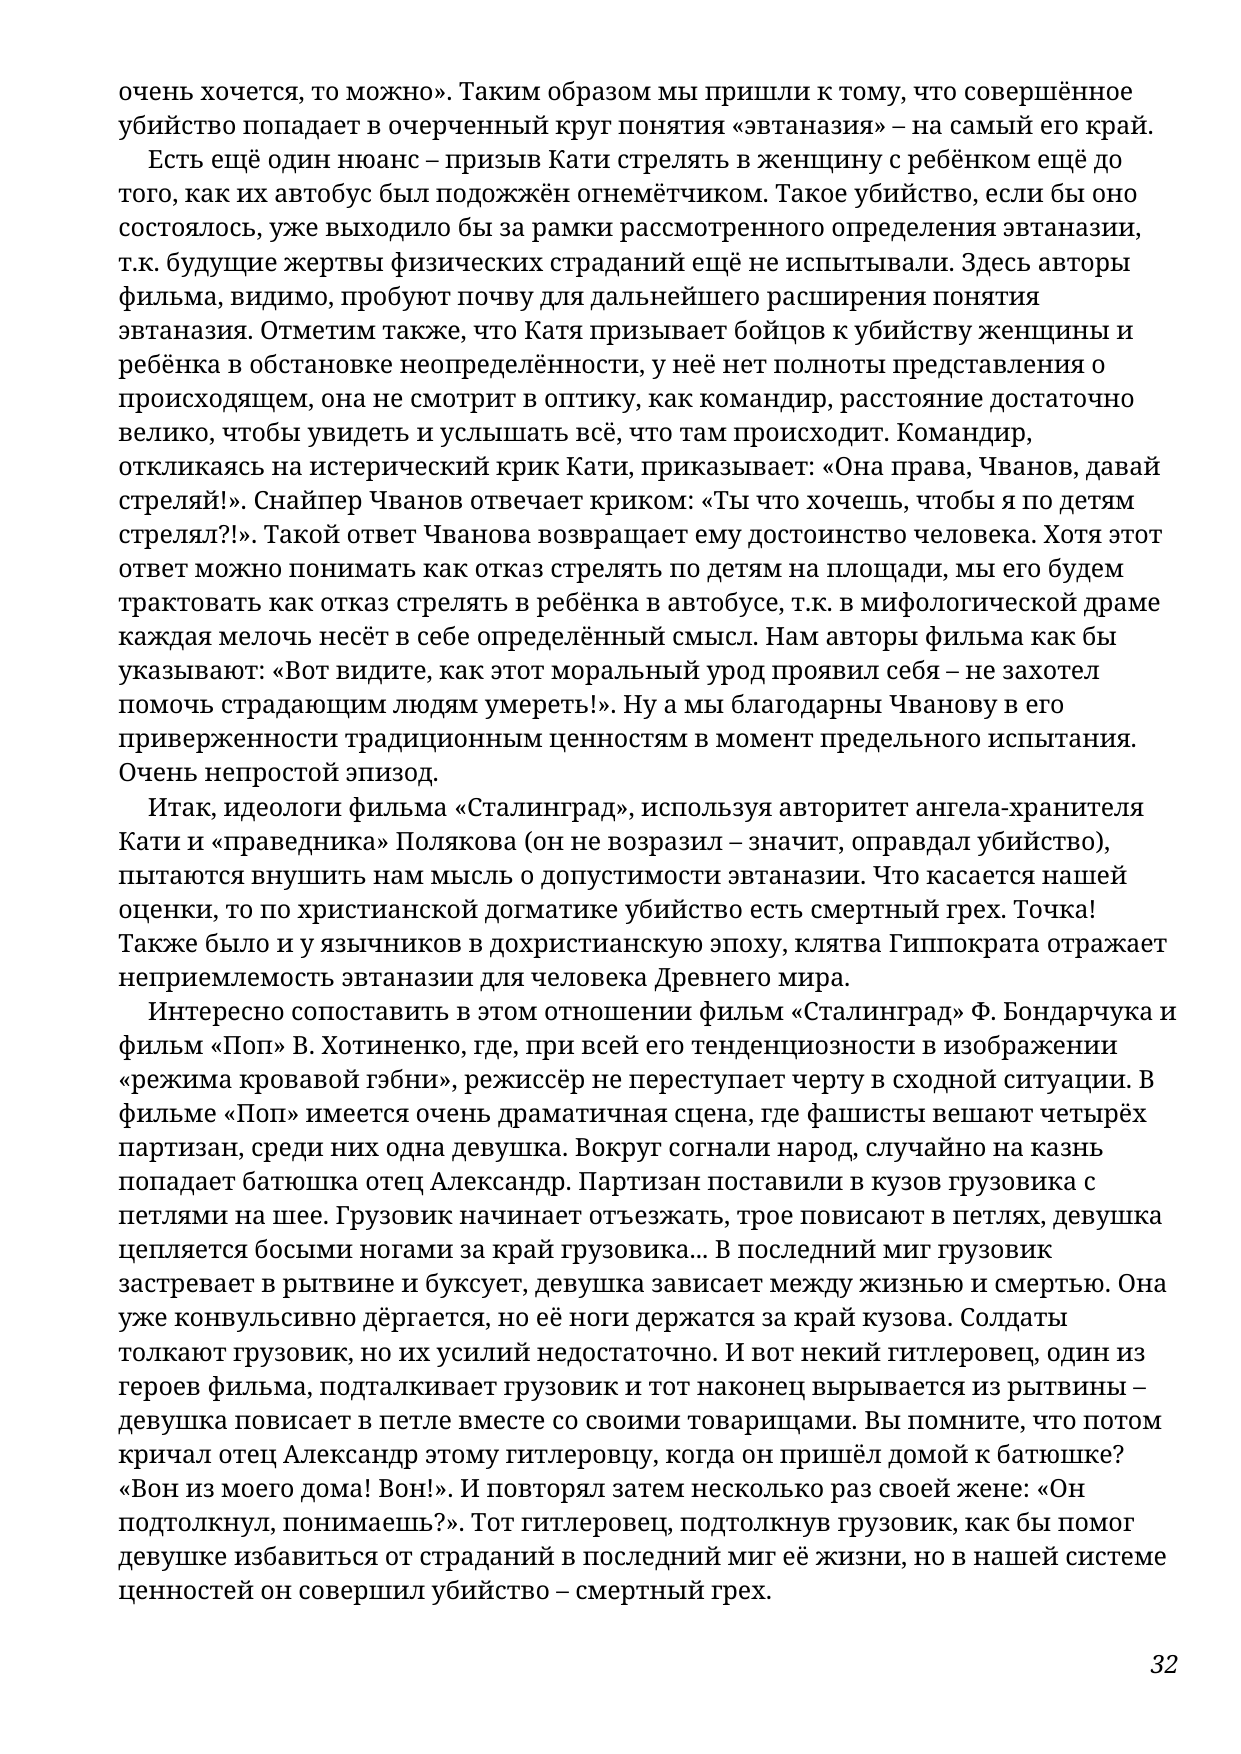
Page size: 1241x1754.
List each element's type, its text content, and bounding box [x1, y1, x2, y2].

text очень хочется, то можно». Таким образом мы пришли к тому, что совершённое убийство попадает в очерченный круг понятия «эвтаназия» – на самый его край. [118, 74, 1181, 142]
text Интересно сопоставить в этом отношении фильм «Сталинград» Ф. Бондарчука и фильм «Поп» В. Хотиненко, где, при всей его тенденциозности в изображении «режима кровавой гэбни», режиссёр не переступает черту в сходной ситуации. В фильме «Поп» имеется очень драматичная сцена, где фашисты вешают четырёх партизан, среди них одна девушка. Вокруг согнали народ, случайно на казнь попадает батюшка отец Александр. Партизан поставили в кузов грузовика с петлями на шее. Грузовик начинает отъезжать, трое повисают в петлях, девушка цепляется босыми ногами за край грузовика... В последний миг грузовик застревает в рытвине и буксует, девушка зависает между жизнью и смертью. Она уже конвульсивно дёргается, но её ноги держатся за край кузова. Солдаты толкают грузовик, но их усилий недостаточно. И вот некий гитлеровец, один из героев фильма, подталкивает грузовик и тот наконец вырывается из рытвины – девушка повисает в петле вместе со своими товарищами. Вы помните, что потом кричал отец Александр этому гитлеровцу, когда он пришёл домой к батюшке? «Вон из моего дома! Вон!». И повторял затем несколько раз своей жене: «Он подтолкнул, понимаешь?». Тот гитлеровец, подтолкнув грузовик, как бы помог девушке избавиться от страданий в последний миг её жизни, но в нашей системе ценностей он совершил убийство – смертный грех. [118, 993, 1181, 1607]
text Есть ещё один нюанс – призыв Кати стрелять в женщину с ребёнком ещё до того, как их автобус был подожжён огнемётчиком. Такое убийство, если бы оно состоялось, уже выходило бы за рамки рассмотренного определения эвтаназии, т.к. будущие жертвы физических страданий ещё не испытывали. Здесь авторы фильма, видимо, пробуют почву для дальнейшего расширения понятия эвтаназия. Отметим также, что Катя призывает бойцов к убийству женщины и ребёнка в обстановке неопределённости, у неё нет полноты представления о происходящем, она не смотрит в оптику, как командир, расстояние достаточно велико, чтобы увидеть и услышать всё, что там происходит. Командир, откликаясь на истерический крик Кати, приказывает: «Она права, Чванов, давай стреляй!». Снайпер Чванов отвечает криком: «Ты что хочешь, чтобы я по детям стрелял?!». Такой ответ Чванова возвращает ему достоинство человека. Хотя этот ответ можно понимать как отказ стрелять по детям на площади, мы его будем трактовать как отказ стрелять в ребёнка в автобусе, т.к. в мифологической драме каждая мелочь несёт в себе определённый смысл. Нам авторы фильма как бы указывают: «Вот видите, как этот моральный урод проявил себя – не захотел помочь страдающим людям умереть!». Ну а мы благодарны Чванову в его приверженности традиционным ценностям в момент предельного испытания. Очень непростой эпизод. [118, 142, 1181, 789]
text Итак, идеологи фильма «Сталинград», используя авторитет ангела-хранителя Кати и «праведника» Полякова (он не возразил – значит, оправдал убийство), пытаются внушить нам мысль о допустимости эвтаназии. Что касается нашей оценки, то по христианской догматике убийство есть смертный грех. Точка! Также было и у язычников в дохристианскую эпоху, клятва Гиппократа отражает неприемлемость эвтаназии для человека Древнего мира. [118, 789, 1181, 993]
